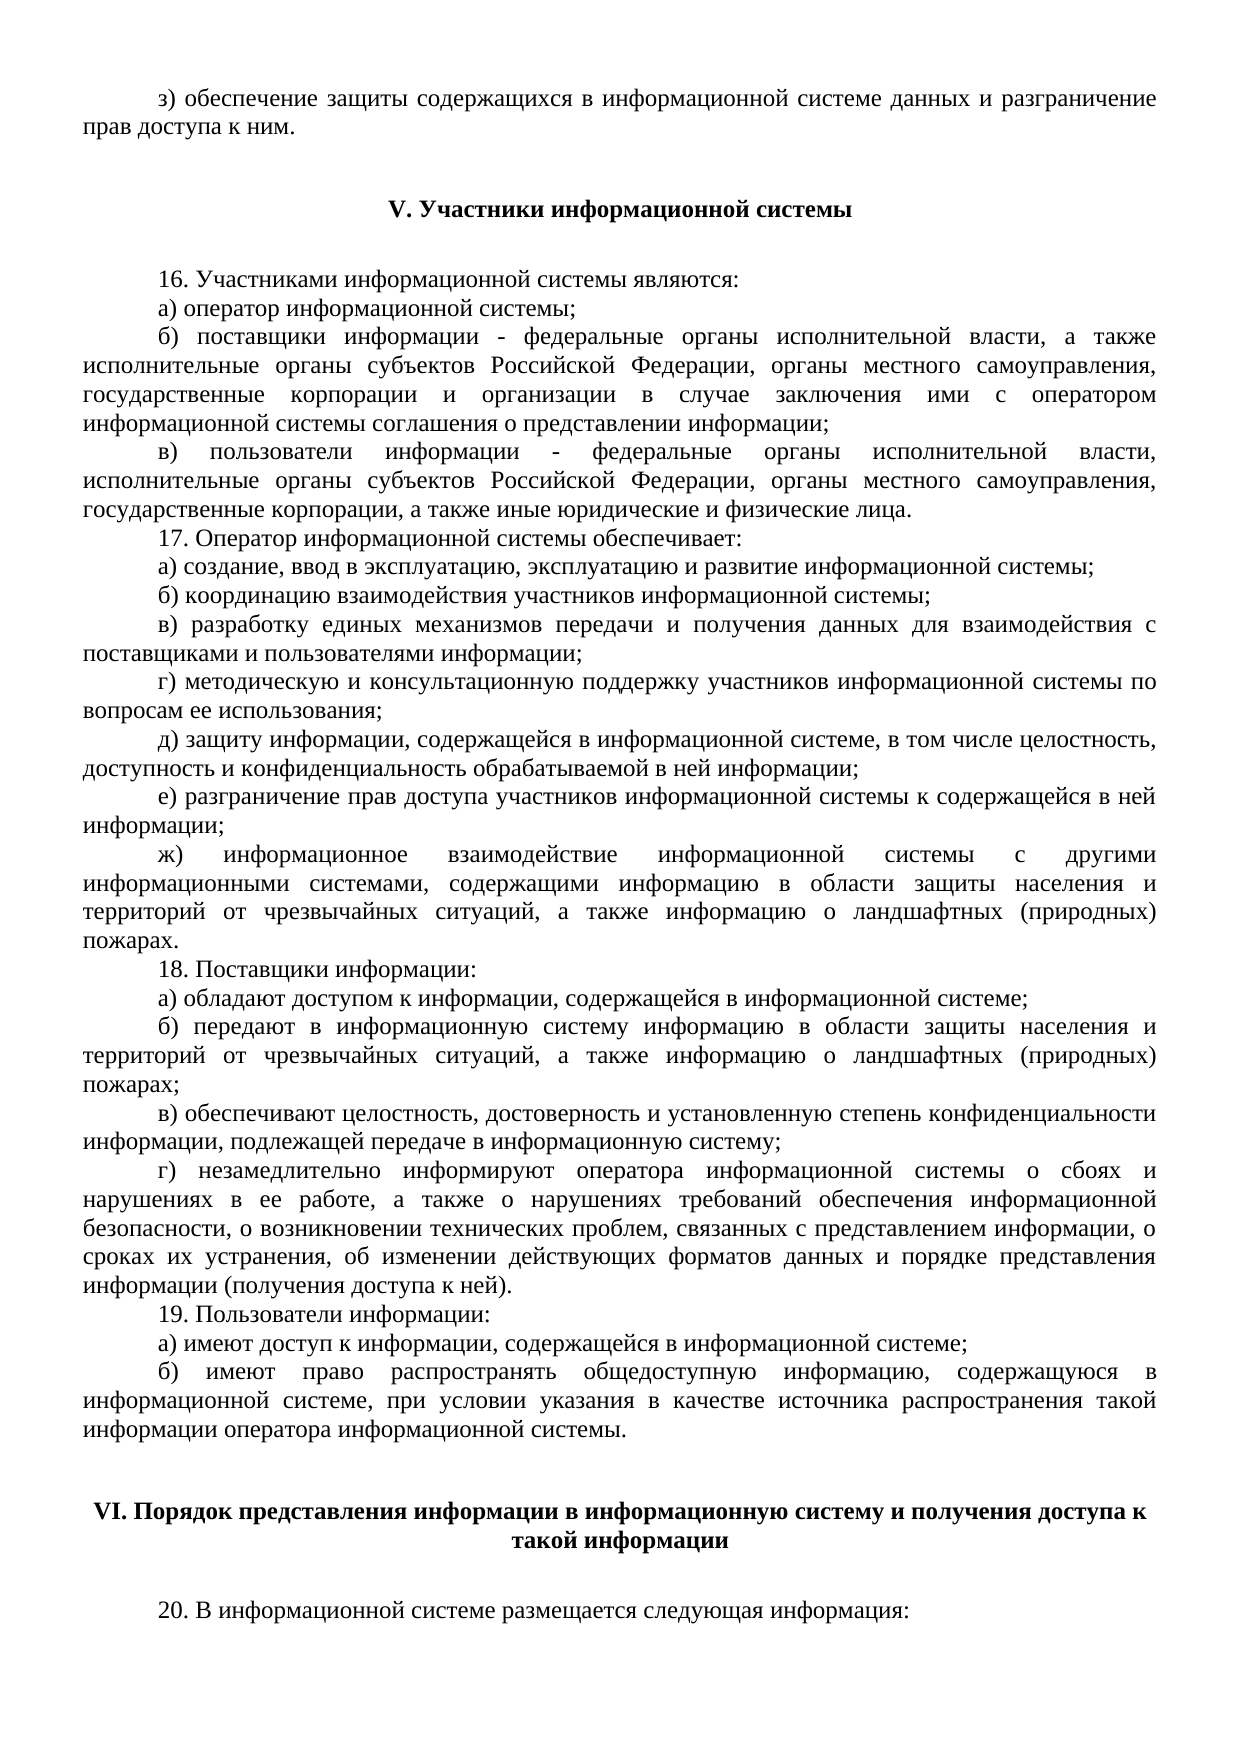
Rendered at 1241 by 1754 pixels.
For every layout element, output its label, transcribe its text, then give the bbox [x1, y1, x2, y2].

text в) разработку единых механизмов передачи и получения данных для взаимодействия с поставщиками и пользователями информации; [83, 609, 1157, 666]
text 18. Поставщики информации: [83, 954, 1157, 983]
text д) защиту информации, содержащейся в информационной системе, в том числе целостность, доступность и конфиденциальность обрабатываемой в ней информации; [83, 724, 1157, 781]
text а) создание, ввод в эксплуатацию, эксплуатацию и развитие информационной системы; [83, 551, 1157, 580]
text 17. Оператор информационной системы обеспечивает: [83, 523, 1157, 551]
text в) пользователи информации - федеральные органы исполнительной власти, исполнительные органы субъектов Российской Федерации, органы местного самоуправления, государственные корпорации, а также иные юридические и физические лица. [83, 436, 1157, 523]
text б) поставщики информации - федеральные органы исполнительной власти, а также исполнительные органы субъектов Российской Федерации, органы местного самоуправления, государственные корпорации и организации в случае заключения ими с оператором информационной системы соглашения о представлении информации; [83, 321, 1157, 436]
text 16. Участниками информационной системы являются: [83, 264, 1157, 293]
text ж) информационное взаимодействие информационной системы с другими информационными системами, содержащими информацию в области защиты населения и территорий от чрезвычайных ситуаций, а также информацию о ландшафтных (природных) пожарах. [83, 839, 1157, 954]
subtitle V. Участники информационной системы [83, 194, 1157, 223]
text г) незамедлительно информируют оператора информационной системы о сбоях и нарушениях в ее работе, а также о нарушениях требований обеспечения информационной безопасности, о возникновении технических проблем, связанных с представлением информации, о сроках их устранения, об изменении действующих форматов данных и порядке представления информации (получения доступа к ней). [83, 1155, 1157, 1299]
text з) обеспечение защиты содержащихся в информационной системе данных и разграничение прав доступа к ним. [83, 83, 1157, 140]
text г) методическую и консультационную поддержку участников информационной системы по вопросам ее использования; [83, 666, 1157, 724]
text а) имеют доступ к информации, содержащейся в информационной системе; [83, 1328, 1157, 1356]
text а) оператор информационной системы; [83, 293, 1157, 321]
text 20. В информационной системе размещается следующая информация: [83, 1595, 1157, 1624]
subtitle VI. Порядок представления информации в информационную систему и получения доступа к такой информации [83, 1496, 1157, 1554]
text б) передают в информационную систему информацию в области защиты населения и территорий от чрезвычайных ситуаций, а также информацию о ландшафтных (природных) пожарах; [83, 1011, 1157, 1098]
text б) координацию взаимодействия участников информационной системы; [83, 580, 1157, 609]
text е) разграничение прав доступа участников информационной системы к содержащейся в ней информации; [83, 781, 1157, 839]
text в) обеспечивают целостность, достоверность и установленную степень конфиденциальности информации, подлежащей передаче в информационную систему; [83, 1098, 1157, 1155]
text а) обладают доступом к информации, содержащейся в информационной системе; [83, 983, 1157, 1011]
text б) имеют право распространять общедоступную информацию, содержащуюся в информационной системе, при условии указания в качестве источника распространения такой информации оператора информационной системы. [83, 1356, 1157, 1443]
text 19. Пользователи информации: [83, 1299, 1157, 1328]
